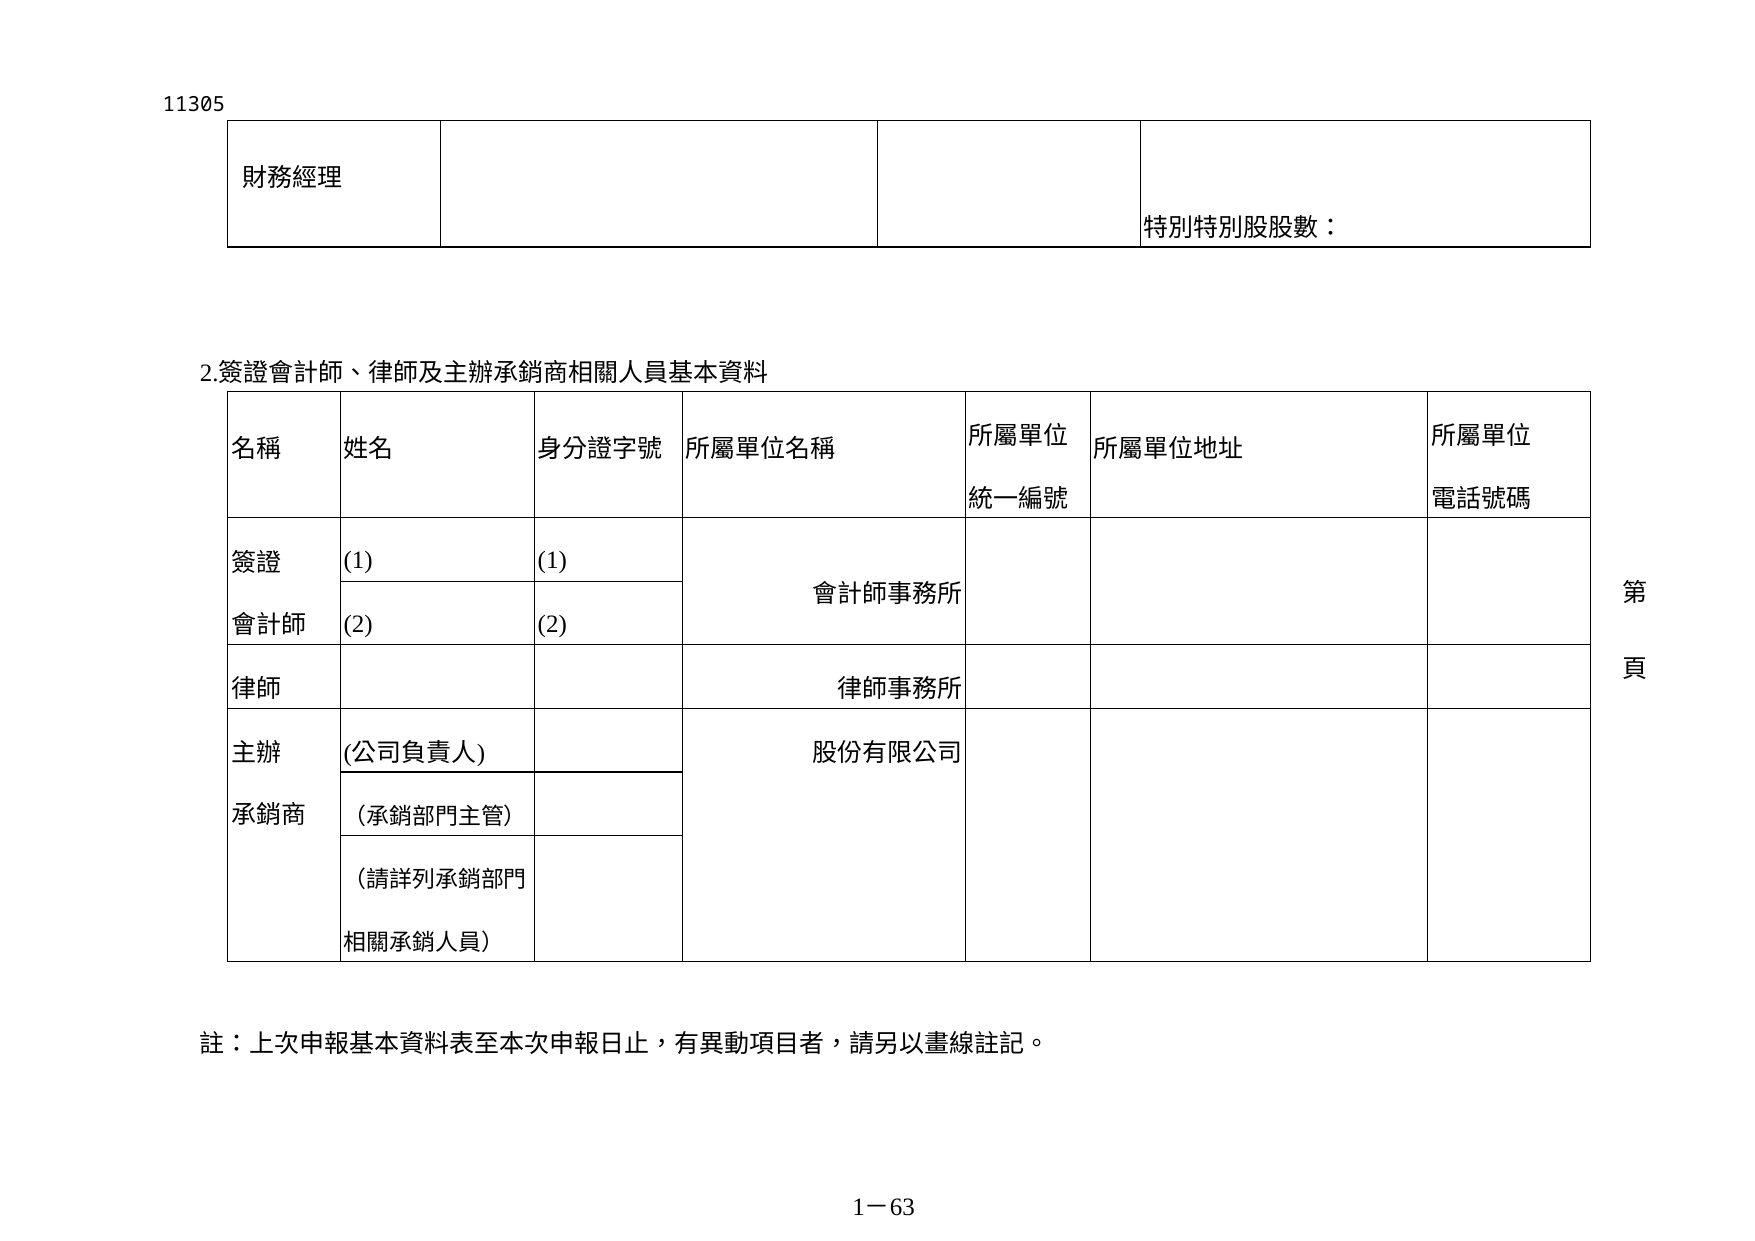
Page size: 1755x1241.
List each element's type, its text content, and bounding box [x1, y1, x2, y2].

table_header 所屬單位地址 [1091, 392, 1427, 517]
table_cell (1) [341, 518, 534, 581]
table_header 姓名 [341, 392, 534, 517]
table_cell [1091, 645, 1427, 708]
table_cell (2) [341, 582, 534, 644]
table_cell [441, 121, 877, 246]
table_cell [1428, 645, 1590, 708]
table_header 名稱 [228, 392, 340, 517]
table_cell [1598, 565, 1660, 696]
text 註：上次申報基本資料表至本次申報日止，有異動項目者，請另以畫線註記。 [162, 999, 1604, 1062]
table_cell [966, 709, 1090, 961]
table_cell 律師事務所 [683, 645, 965, 708]
table_cell [535, 645, 682, 708]
table_cell [535, 709, 682, 771]
table_cell （承銷部門主管） [341, 773, 534, 835]
table_cell [1091, 709, 1427, 961]
table_cell [341, 645, 534, 708]
table_cell [535, 836, 682, 961]
table_cell （請詳列承銷部門 相關承銷人員） [341, 836, 534, 961]
table_header 所屬單位統一編號 [966, 392, 1090, 517]
table_cell [1428, 709, 1590, 961]
table_cell (公司負責人) [341, 709, 534, 771]
table_cell (2) [535, 582, 682, 644]
table_cell [535, 773, 682, 835]
table_cell 財務經理 [228, 121, 440, 246]
table_cell 特別特別股股數： [1141, 121, 1590, 246]
table_cell [966, 518, 1090, 644]
table_cell 會計師事務所 [683, 518, 965, 644]
table_cell [878, 121, 1140, 246]
table_cell [966, 645, 1090, 708]
table_cell 股份有限公司 [683, 709, 965, 961]
table_cell 簽證 會計師 [228, 518, 340, 644]
table_cell (1) [535, 518, 682, 581]
table_cell [1428, 518, 1590, 644]
table_header 身分證字號 [535, 392, 682, 517]
table_cell [1091, 518, 1427, 644]
table_cell 律師 [228, 645, 340, 708]
text 2.簽證會計師、律師及主辦承銷商相關人員基本資料 [162, 329, 1604, 391]
table_header 所屬單位 電話號碼 [1428, 392, 1590, 517]
table_header 所屬單位名稱 [683, 392, 965, 517]
table_cell 主辦 承銷商 [228, 709, 340, 961]
